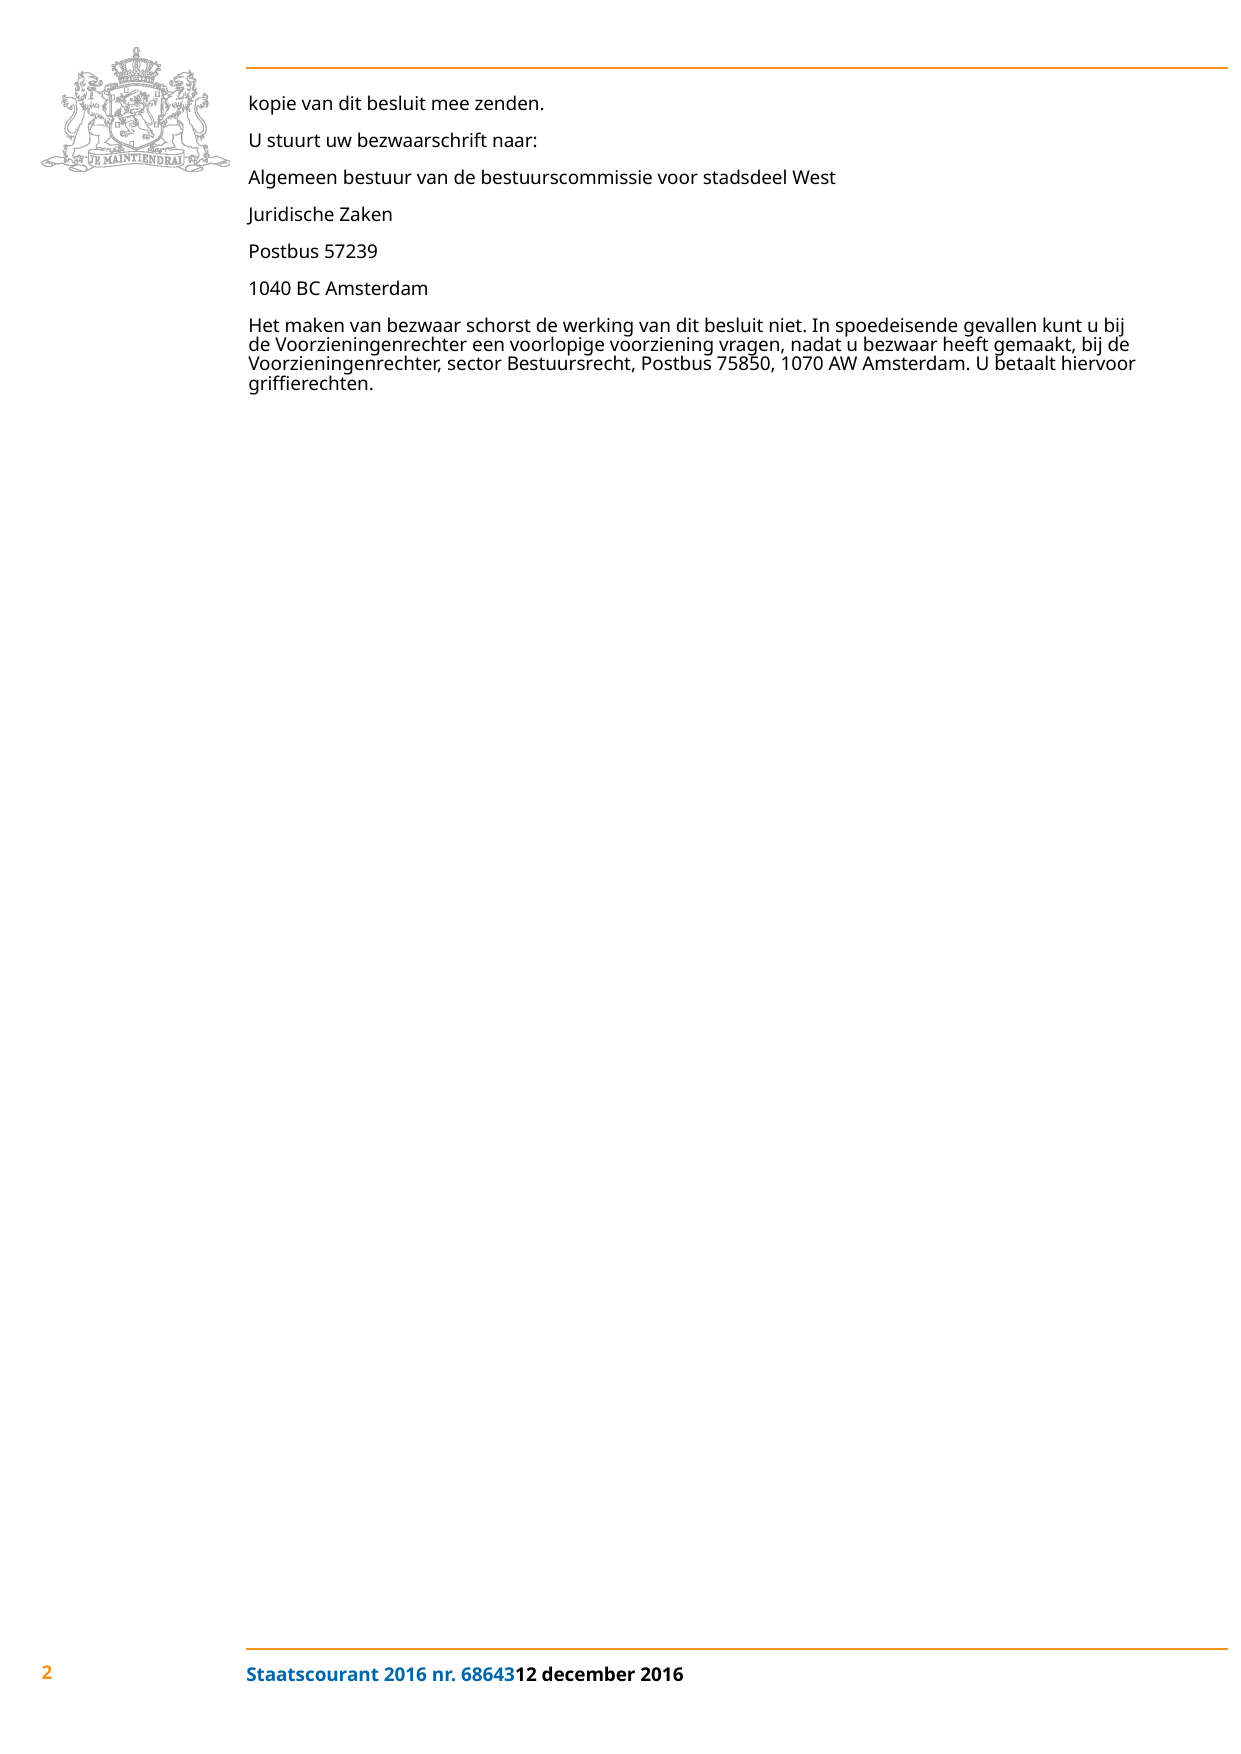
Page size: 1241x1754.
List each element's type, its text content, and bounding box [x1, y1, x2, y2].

text Algemeen bestuur van de bestuurscommissie voor stadsdeel West [248, 169, 1152, 188]
text Juridische Zaken [248, 206, 1152, 225]
text 1040 BC Amsterdam [248, 280, 1152, 299]
text Postbus 57239 [248, 243, 1152, 262]
text kopie van dit besluit mee zenden. [248, 95, 1152, 114]
text U stuurt uw bezwaarschrift naar: [248, 132, 1152, 151]
picture [41, 47, 231, 172]
text Het maken van bezwaar schorst de werking van dit besluit niet. In spoedeisende gevallen kunt u bij de Voorzieningenrechter een voorlopige voorziening vragen, nadat u bezwaar heeft gemaakt, bij de Voorzieningenrechter, sector Bestuursrecht, Postbus 75850, 1070 AW Amsterdam. U betaalt hiervoor griffierechten. [248, 317, 1152, 394]
